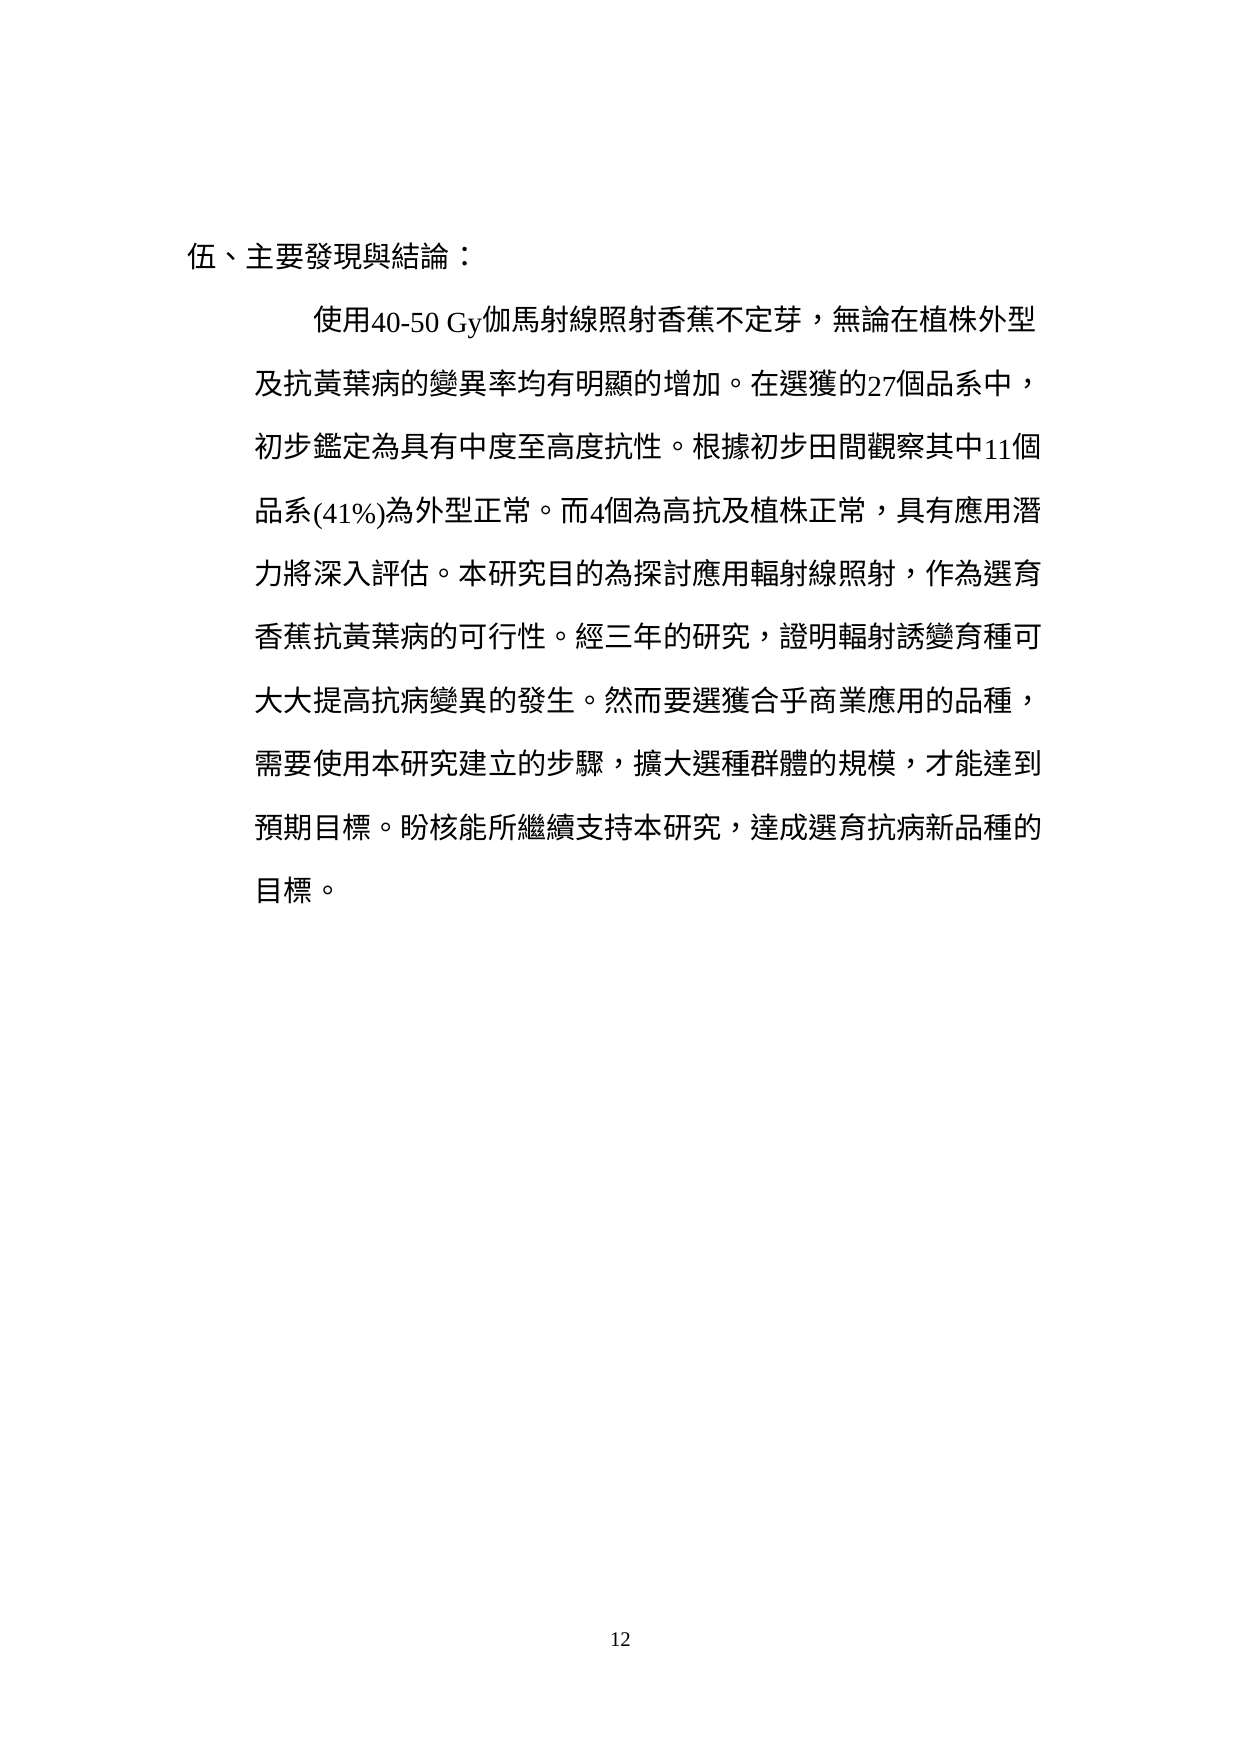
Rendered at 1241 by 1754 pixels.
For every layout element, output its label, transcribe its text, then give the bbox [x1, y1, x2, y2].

text 使用40-50 Gy伽馬射線照射香蕉不定芽，無論在植株外型及抗黃葉病的變異率均有明顯的增加。在選獲的27個品系中，初步鑑定為具有中度至高度抗性。根據初步田間觀察其中11個品系(41%)為外型正常。而4個為高抗及植株正常，具有應用潛力將深入評估。本研究目的為探討應用輻射線照射，作為選育香蕉抗黃葉病的可行性。經三年的研究，證明輻射誘變育種可大大提高抗病變異的發生。然而要選獲合乎商業應用的品種，需要使用本研究建立的步驟，擴大選種群體的規模，才能達到預期目標。盼核能所繼續支持本研究，達成選育抗病新品種的目標。 [254, 297, 1053, 910]
text 伍、主要發現與結論： [187, 233, 1053, 276]
